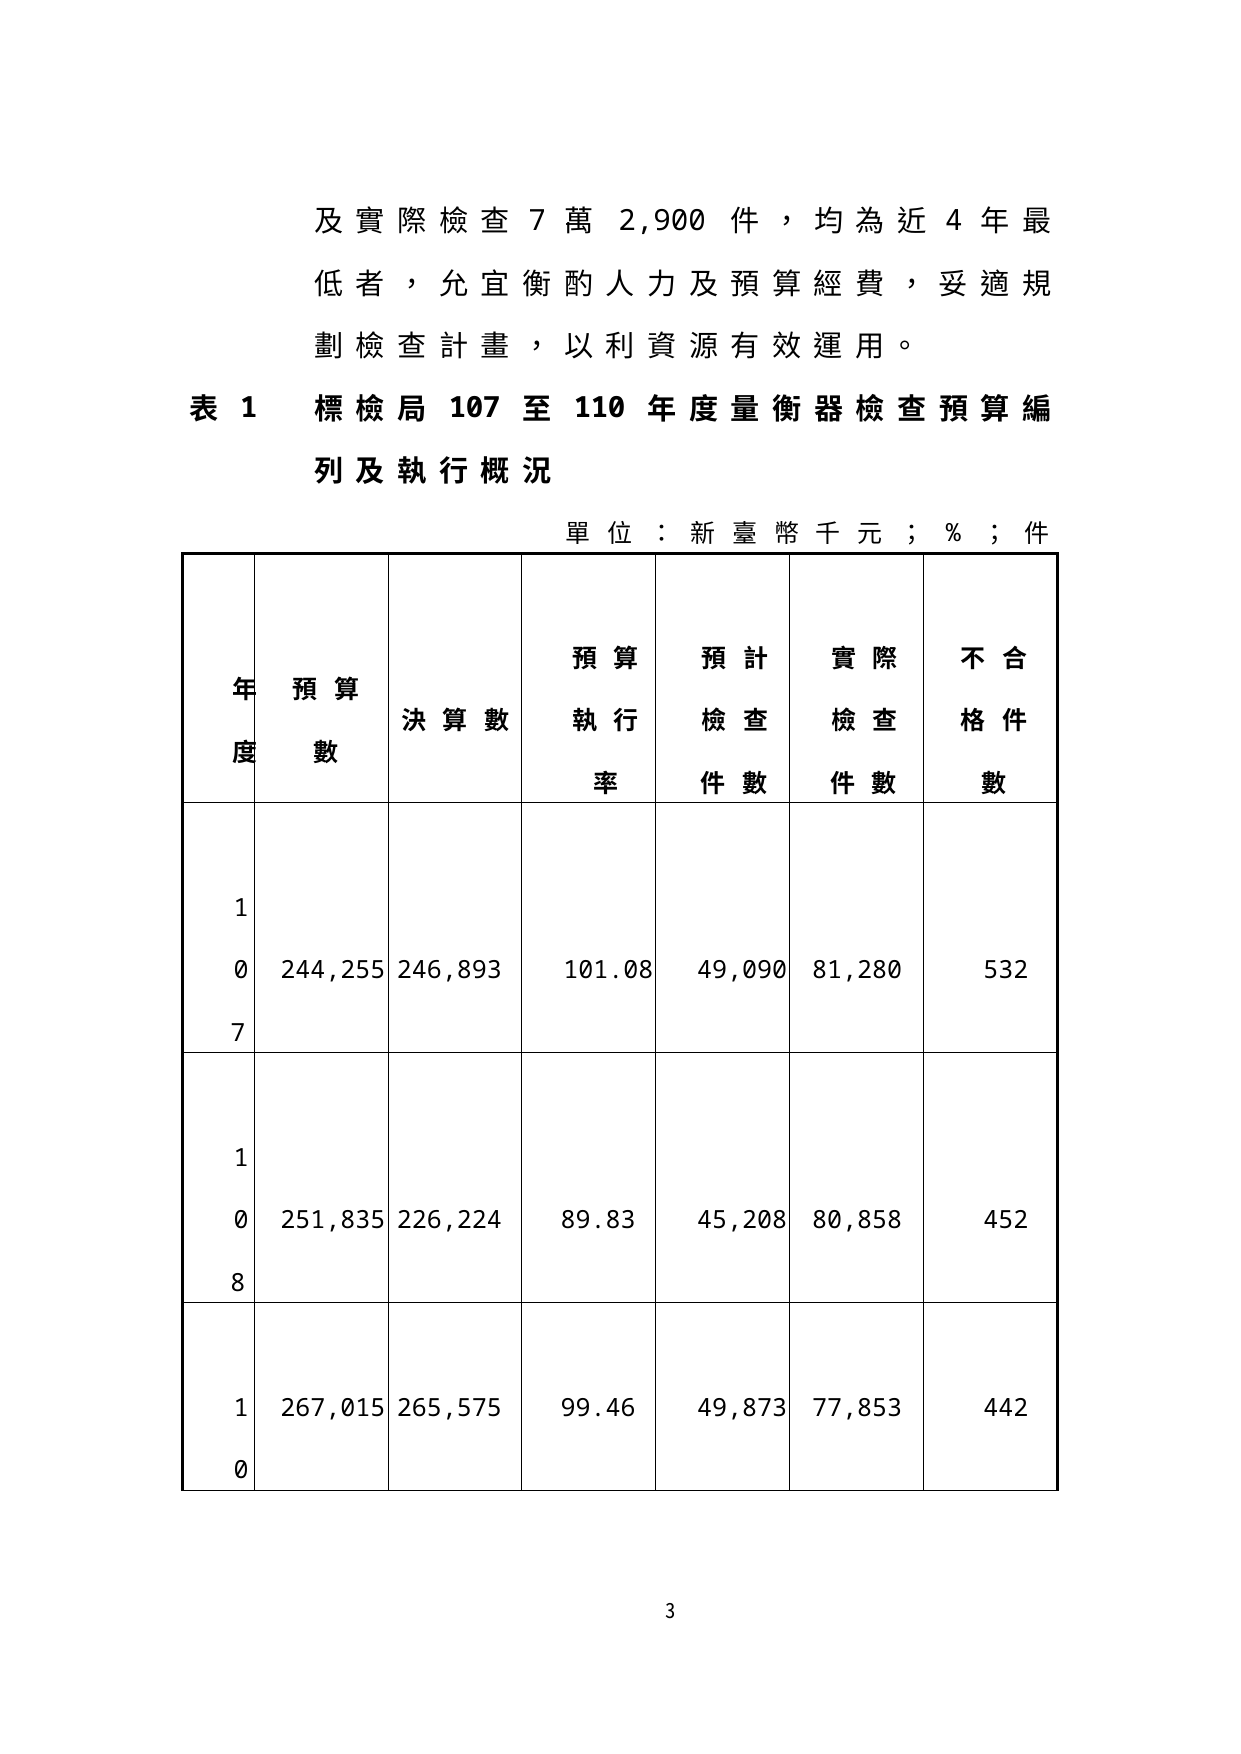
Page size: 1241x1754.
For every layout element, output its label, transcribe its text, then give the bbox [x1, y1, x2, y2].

table_header 年度 [184, 555, 254, 802]
table_header 決算數 [389, 555, 521, 802]
table_cell 442 [924, 1303, 1056, 1490]
text 表1 標檢局107至110年度量衡器檢查預算編列及執行概況 [183, 365, 1058, 490]
table_cell 81,280 [790, 803, 923, 1052]
table_cell 89.83 [522, 1053, 655, 1302]
table_header 預算執行率 [522, 555, 655, 802]
table_cell 77,853 [790, 1303, 923, 1490]
table_cell 226,224 [389, 1053, 521, 1302]
table_header 實際檢查件數 [790, 555, 923, 802]
table_cell 107 [184, 803, 254, 1052]
table_cell 532 [924, 803, 1056, 1052]
table_cell 80,858 [790, 1053, 923, 1302]
table_header 預計檢查件數 [656, 555, 789, 802]
table_cell 99.46 [522, 1303, 655, 1490]
table_cell 265,575 [389, 1303, 521, 1490]
table_cell 49,090 [656, 803, 789, 1052]
table_cell 251,835 [255, 1053, 388, 1302]
table_cell 108 [184, 1053, 254, 1302]
table_cell 246,893 [389, 803, 521, 1052]
table_cell 244,255 [255, 803, 388, 1052]
table_cell 49,873 [656, 1303, 789, 1490]
table_cell 267,015 [255, 1303, 388, 1490]
text 單位：新臺幣千元；%；件 [183, 490, 1058, 552]
table_header 預算數 [255, 555, 388, 802]
table_header 不合格件數 [924, 555, 1056, 802]
table_cell 452 [924, 1053, 1056, 1302]
table_cell 10 [184, 1303, 254, 1490]
table_cell 45,208 [656, 1053, 789, 1302]
text 為確保檢定合格使用中度量衡器之準確，維護市場交易公平，保障消費者之權益，標檢局依度量衡法第16條及度量衡器檢定檢查辦法第17條規定辦理定期(一般)檢查及不定期(專案)檢查，前者包括氣量計(瓦斯表)、水量計(水表)、電度表(電表)等民生用表檢查、計程車計費表檢查及油量計(加油機)檢查等，後者則如春節等節慶前針對全國年貨大街、水果量販店、量販超市及大型傳統市場執行衡器(磅秤)專案檢查等。檢視107至110年度量衡器檢查預算編列及執行概況(詳表1)，預算執行率均逾8成，且實際檢查件數已達到預計檢查件數，另不合格比率(不合格件數占實際檢查件數比率)呈下降趨勢，惟110年預算執行率89.73%及實際檢查7萬2,900件，均為近4年最低者，允宜衡酌人力及預算經費，妥適規劃檢查計畫，以利資源有效運用。 [271, 177, 1058, 365]
table_cell 101.08 [522, 803, 655, 1052]
